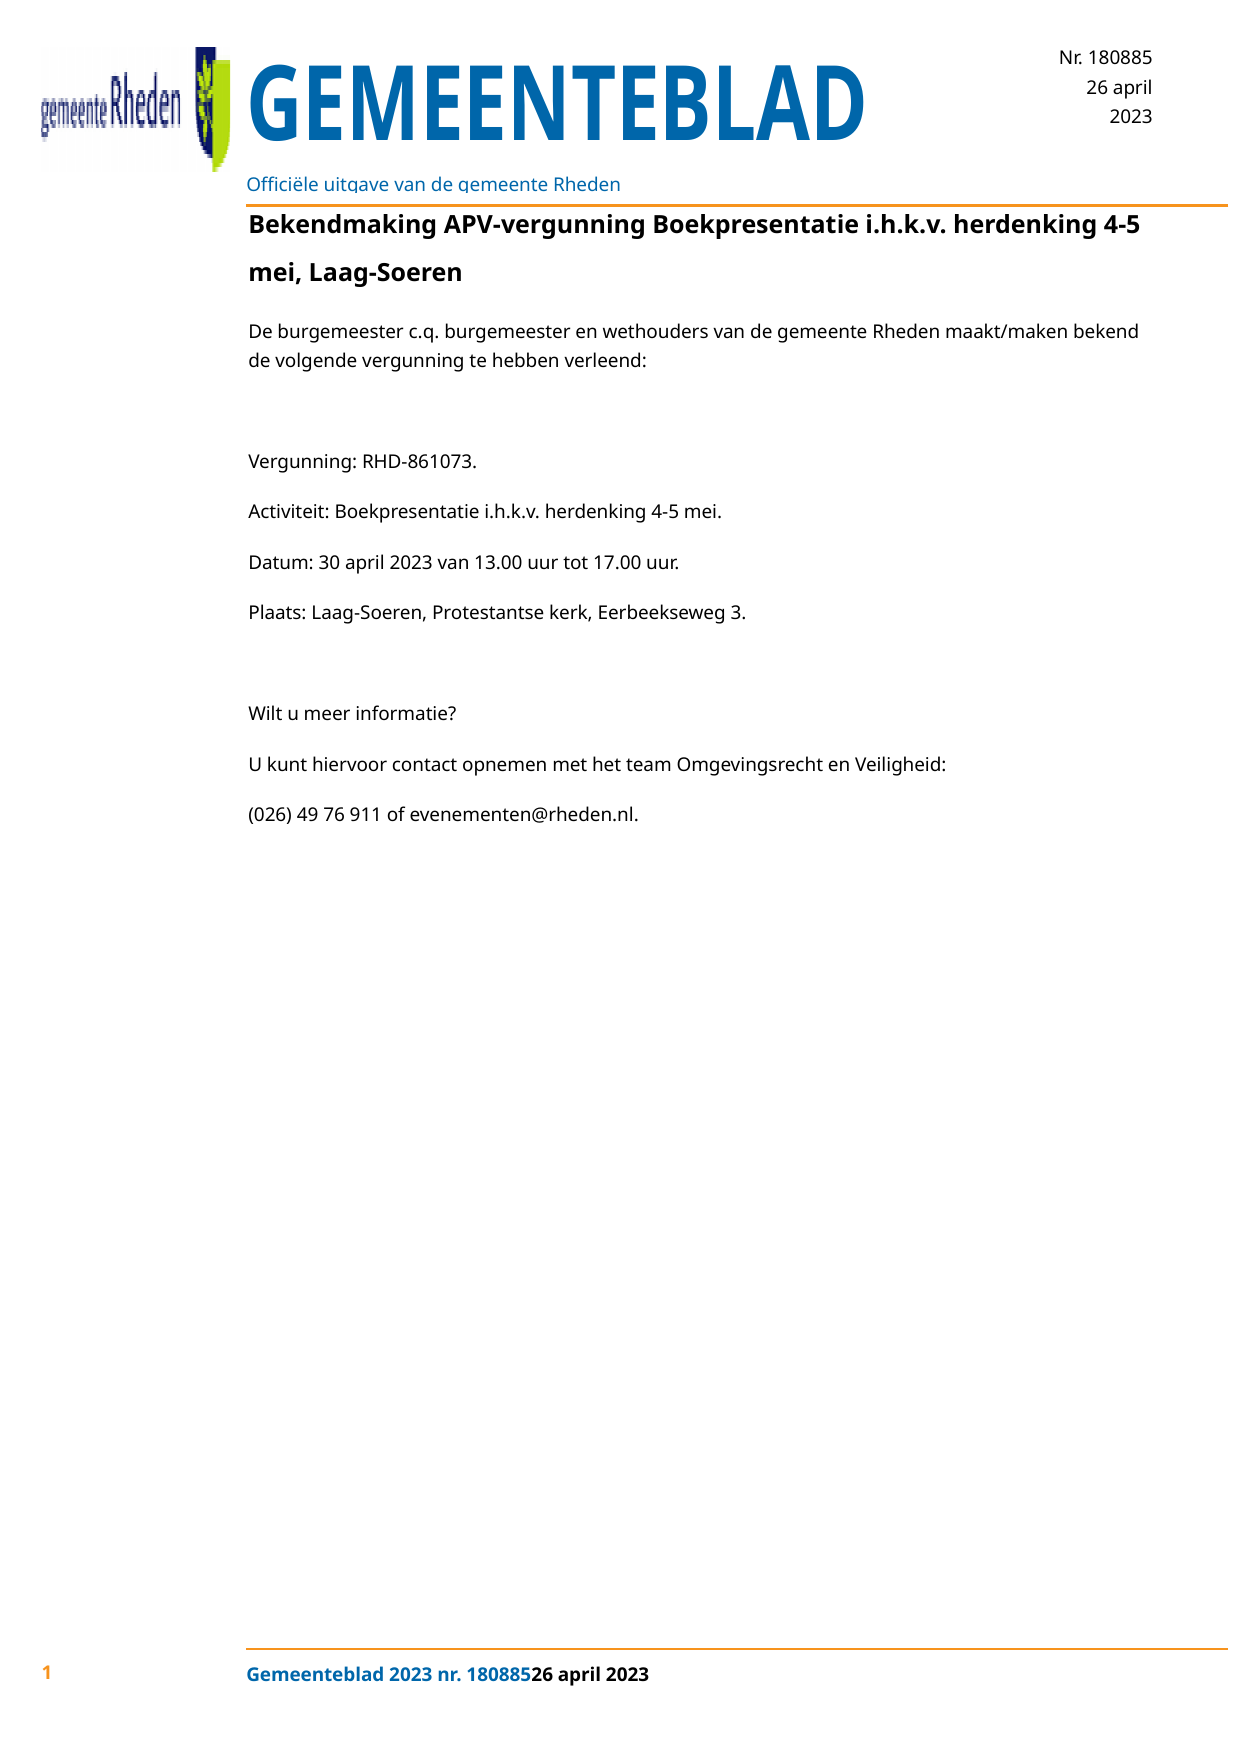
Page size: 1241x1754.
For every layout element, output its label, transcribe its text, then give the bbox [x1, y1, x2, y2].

text Plaats: Laag-Soeren, Protestantse kerk, Eerbeekseweg 3. [248, 599, 1152, 625]
picture [41, 47, 231, 172]
text Datum: 30 april 2023 van 13.00 uur tot 17.00 uur. [248, 549, 1152, 575]
text U kunt hiervoor contact opnemen met het team Omgevingsrecht en Veiligheid: [248, 751, 1152, 777]
text Bekendmaking APV-vergunning Boekpresentatie i.h.k.v. herdenking 4-5 mei, Laag-Soeren [248, 207, 1152, 288]
text Wilt u meer informatie? [248, 700, 1152, 726]
text De burgemeester c.q. burgemeester en wethouders van de gemeente Rheden maakt/maken bekend de volgende vergunning te hebben verleend: [248, 318, 1152, 373]
text Vergunning: RHD-861073. [248, 448, 1152, 474]
text (026) 49 76 911 of evenementen@rheden.nl. [248, 801, 1152, 827]
text Activiteit: Boekpresentatie i.h.k.v. herdenking 4-5 mei. [248, 499, 1152, 524]
